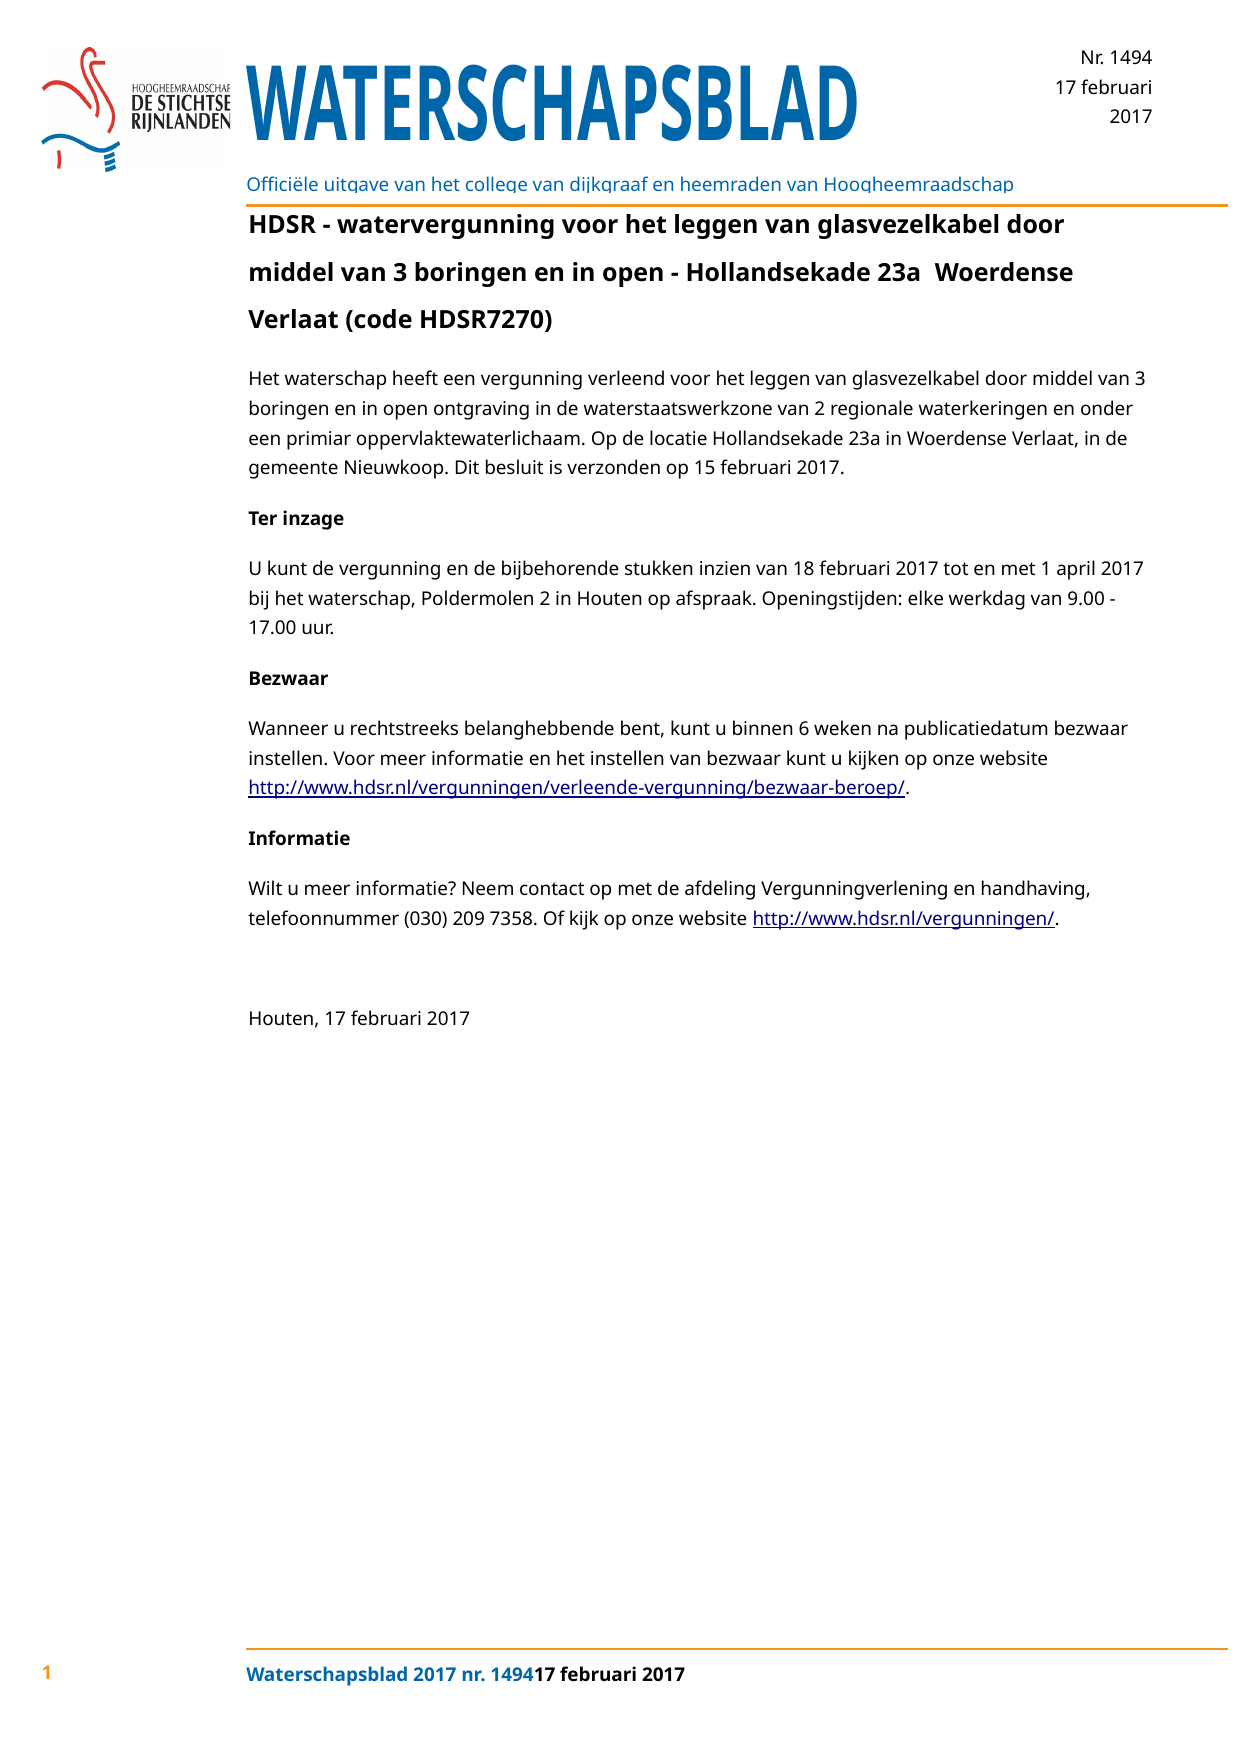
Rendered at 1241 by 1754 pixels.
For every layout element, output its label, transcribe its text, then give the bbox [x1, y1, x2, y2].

text Het waterschap heeft een vergunning verleend voor het leggen van glasvezelkabel door middel van 3 boringen en in open ontgraving in de waterstaatswerkzone van 2 regionale waterkeringen en onder een primiar oppervlaktewaterlichaam. Op de locatie Hollandsekade 23a in Woerdense Verlaat, in de gemeente Nieuwkoop. Dit besluit is verzonden op 15 februari 2017. [248, 366, 1152, 480]
text U kunt de vergunning en de bijbehorende stukken inzien van 18 februari 2017 tot en met 1 april 2017 bij het waterschap, Poldermolen 2 in Houten op afspraak. Openingstijden: elke werkdag van 9.00 - 17.00 uur. [248, 555, 1152, 640]
text Wilt u meer informatie? Neem contact op met de afdeling Vergunningverlening en handhaving, telefoonnummer (030) 209 7358. Of kijk op onze website http://www.hdsr.nl/vergunningen/. [248, 875, 1152, 930]
text Ter inzage [248, 505, 1152, 530]
text Informatie [248, 825, 1152, 850]
text Houten, 17 februari 2017 [248, 1006, 1152, 1031]
text Bezwaar [248, 665, 1152, 690]
picture [41, 47, 231, 172]
text HDSR - watervergunning voor het leggen van glasvezelkabel door middel van 3 boringen en in open - Hollandsekade 23a Woerdense Verlaat (code HDSR7270) [248, 207, 1152, 336]
text Wanneer u rechtstreeks belanghebbende bent, kunt u binnen 6 weken na publicatiedatum bezwaar instellen. Voor meer informatie en het instellen van bezwaar kunt u kijken op onze website http://www.hdsr.nl/vergunningen/verleende-vergunning/bezwaar-beroep/. [248, 715, 1152, 800]
